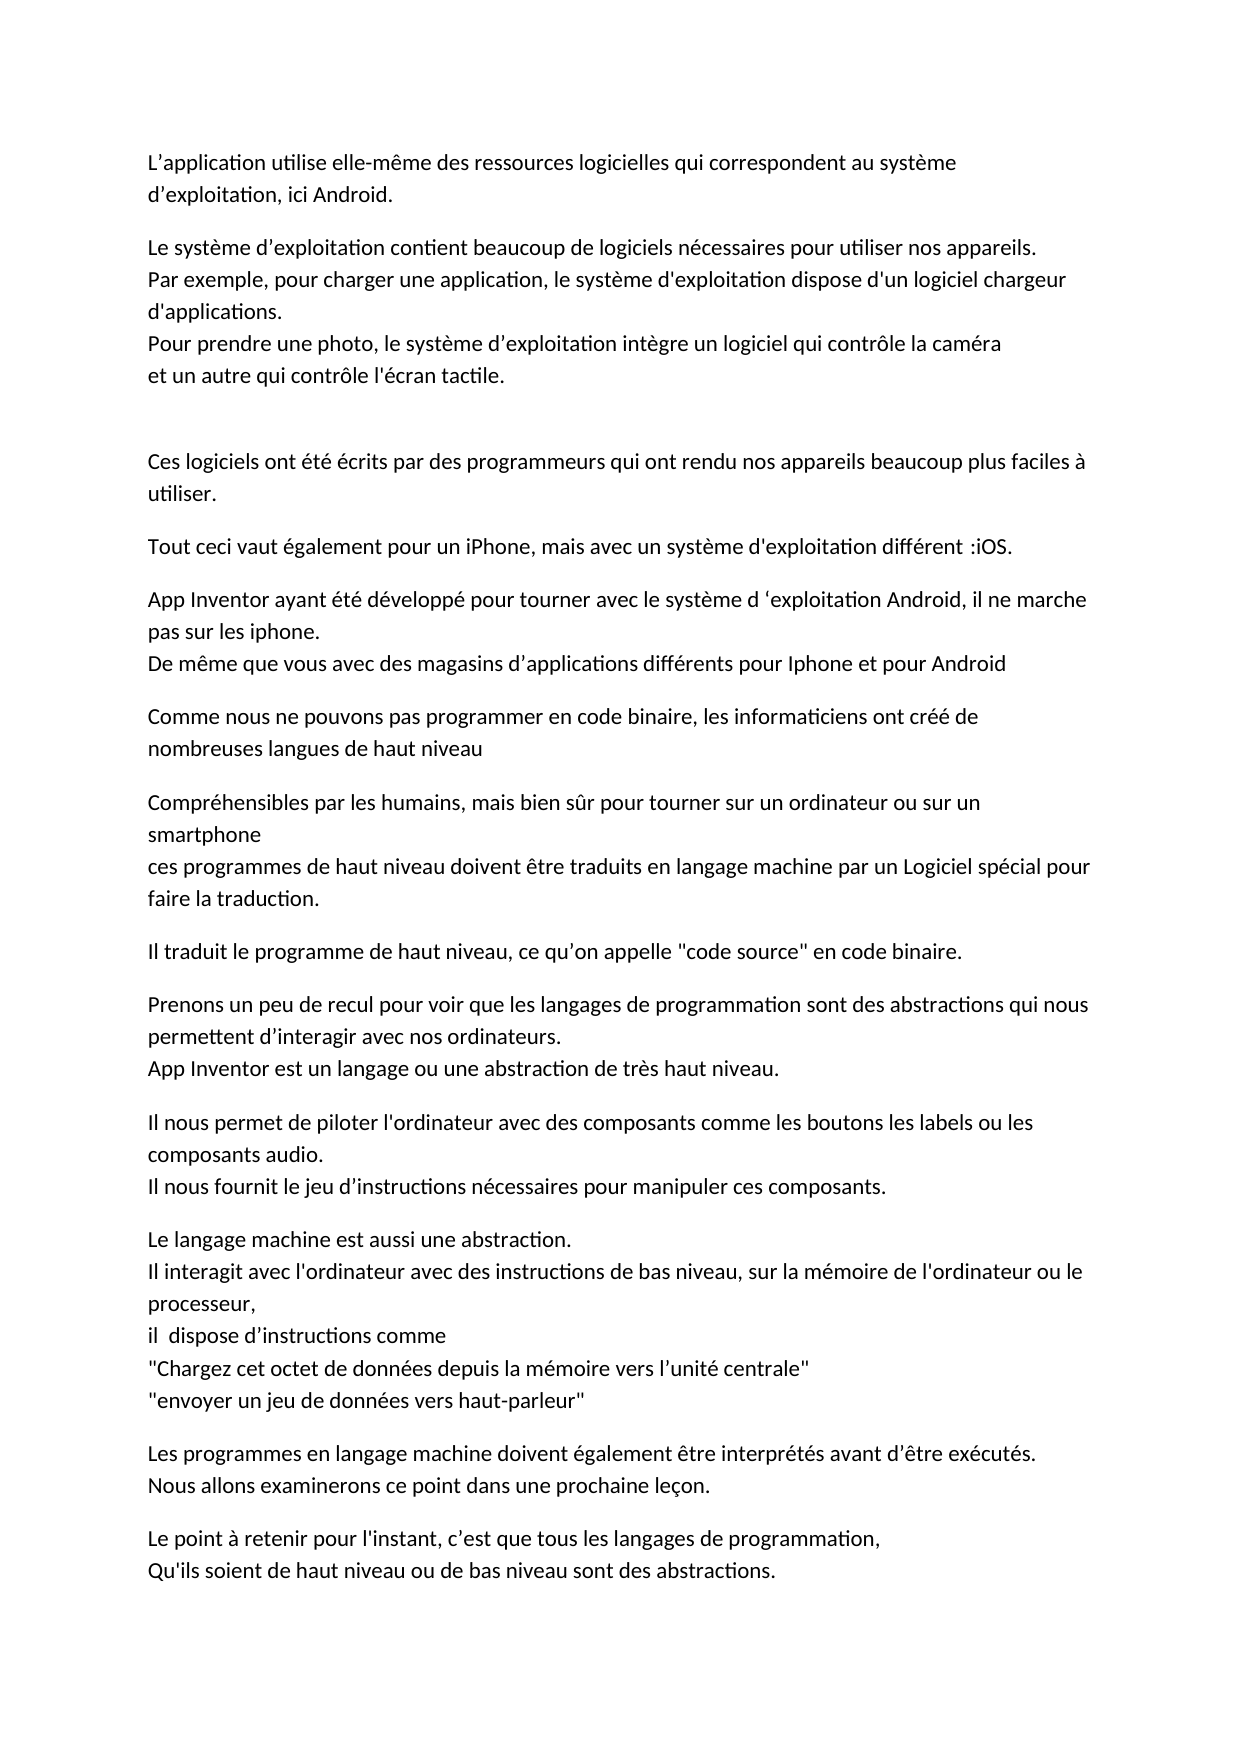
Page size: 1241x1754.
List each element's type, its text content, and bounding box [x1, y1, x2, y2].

text Il nous permet de piloter l'ordinateur avec des composants comme les boutons les labels ou les composants audio. Il nous fournit le jeu d’instructions nécessaires pour manipuler ces composants. [148, 1108, 1093, 1200]
text Ces logiciels ont été écrits par des programmeurs qui ont rendu nos appareils beaucoup plus faciles à utiliser. [148, 447, 1093, 507]
text L’application utilise elle-même des ressources logicielles qui correspondent au système d’exploitation, ici Android. [148, 148, 1093, 208]
text Compréhensibles par les humains, mais bien sûr pour tourner sur un ordinateur ou sur un smartphone ces programmes de haut niveau doivent être traduits en langage machine par un Logiciel spécial pour faire la traduction. [148, 788, 1093, 912]
text Prenons un peu de recul pour voir que les langages de programmation sont des abstractions qui nous permettent d’interagir avec nos ordinateurs. App Inventor est un langage ou une abstraction de très haut niveau. [148, 990, 1093, 1083]
text Le langage machine est aussi une abstraction. Il interagit avec l'ordinateur avec des instructions de bas niveau, sur la mémoire de l'ordinateur ou le processeur, il dispose d’instructions comme "Chargez cet octet de données depuis la mémoire vers l’unité centrale" "envoyer un jeu de données vers haut-parleur" [148, 1225, 1093, 1414]
text Comme nous ne pouvons pas programmer en code binaire, les informaticiens ont créé de nombreuses langues de haut niveau [148, 702, 1093, 763]
text Le système d’exploitation contient beaucoup de logiciels nécessaires pour utiliser nos appareils. Par exemple, pour charger une application, le système d'exploitation dispose d'un logiciel chargeur d'applications. Pour prendre une photo, le système d’exploitation intègre un logiciel qui contrôle la caméra et un autre qui contrôle l'écran tactile. [148, 233, 1093, 422]
text Le point à retenir pour l'instant, c’est que tous les langages de programmation, Qu'ils soient de haut niveau ou de bas niveau sont des abstractions. [148, 1524, 1093, 1584]
text Il traduit le programme de haut niveau, ce qu’on appelle "code source" en code binaire. [148, 937, 1093, 965]
text Tout ceci vaut également pour un iPhone, mais avec un système d'exploitation différent :iOS. [148, 532, 1093, 560]
text Les programmes en langage machine doivent également être interprétés avant d’être exécutés. Nous allons examinerons ce point dans une prochaine leçon. [148, 1439, 1093, 1499]
text App Inventor ayant été développé pour tourner avec le système d ‘exploitation Android, il ne marche pas sur les iphone. De même que vous avec des magasins d’applications différents pour Iphone et pour Android [148, 585, 1093, 677]
